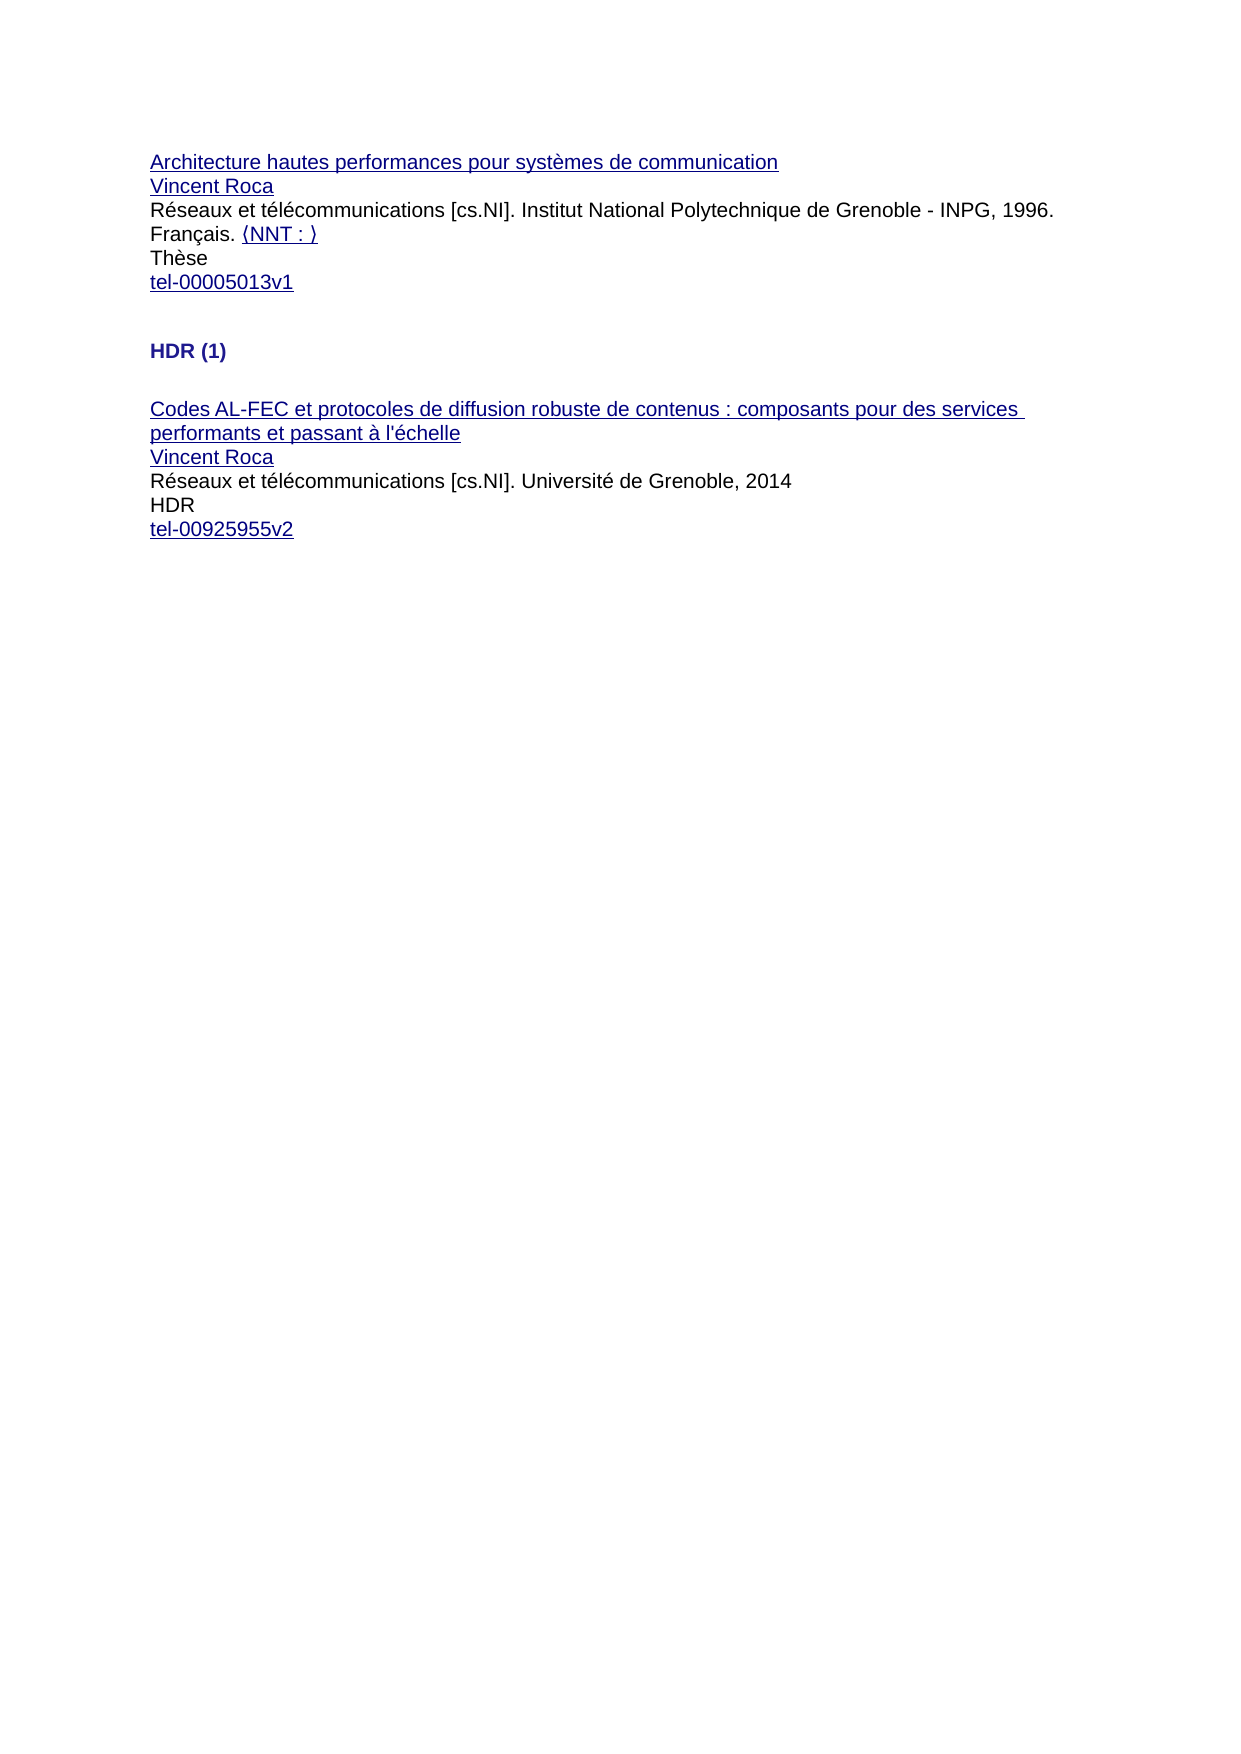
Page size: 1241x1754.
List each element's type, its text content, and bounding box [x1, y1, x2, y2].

table_header Codes AL-FEC et protocoles de diffusion robuste de contenus : composants pour des services performants et passant à l'échelle Vincent Roca Réseaux et télécommunications [cs.NI]. Université de Grenoble, 2014 HDR tel-00925955v2 [150, 397, 1090, 541]
subtitle HDR (1) [150, 338, 1090, 362]
table_header Architecture hautes performances pour systèmes de communication Vincent Roca Réseaux et télécommunications [cs.NI]. Institut National Polytechnique de Grenoble - INPG, 1996. Français. ⟨NNT : ⟩ Thèse tel-00005013v1 [150, 150, 1090, 294]
